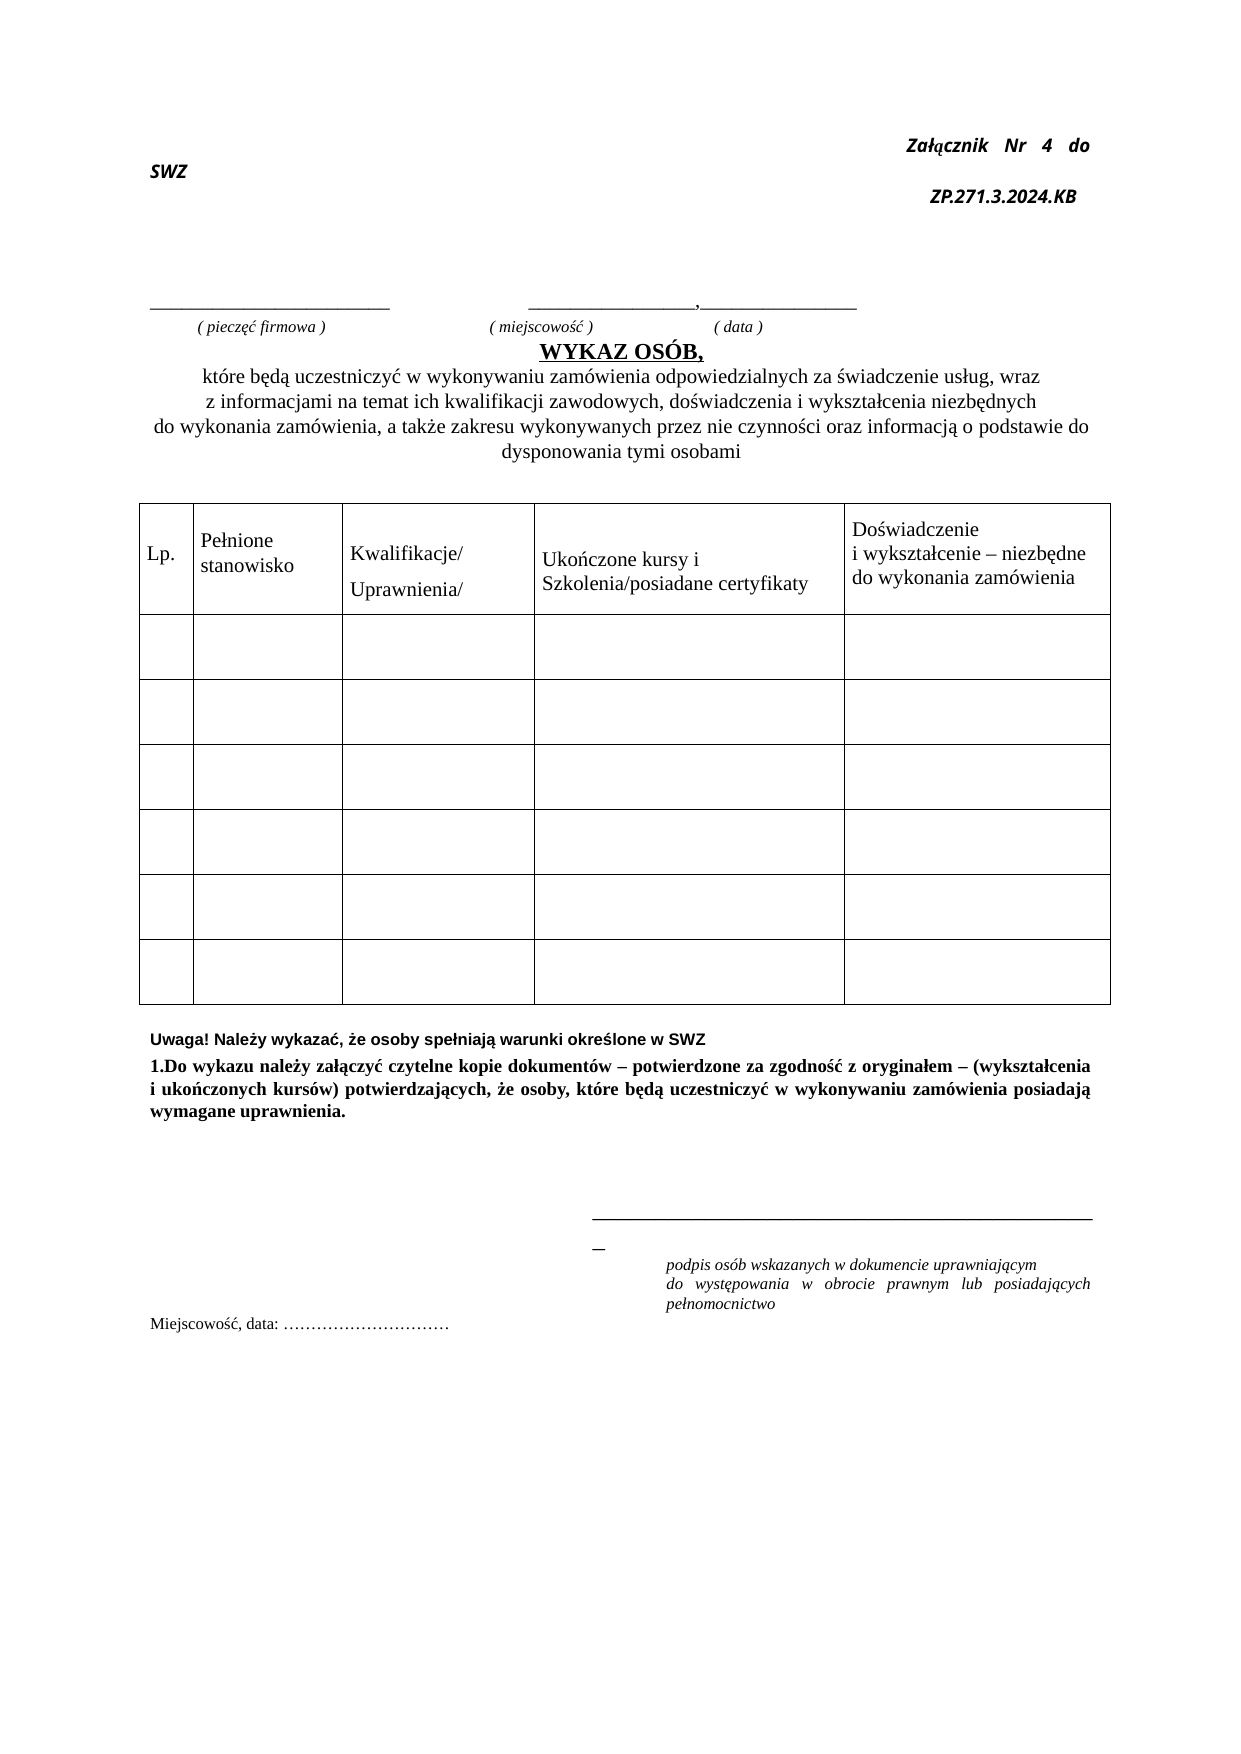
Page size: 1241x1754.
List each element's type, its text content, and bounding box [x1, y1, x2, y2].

text ________________________________________ [592, 1194, 1092, 1219]
table_cell [343, 810, 534, 874]
table_cell [194, 875, 342, 939]
table_cell [845, 940, 1110, 1004]
text _ [592, 1220, 1092, 1253]
table_cell [845, 615, 1110, 679]
table_cell [140, 615, 193, 679]
table_cell [535, 810, 844, 874]
table_header Kwalifikacje/ Uprawnienia/ [343, 504, 534, 614]
table_header Ukończone kursy i Szkolenia/posiadane certyfikaty [535, 504, 844, 614]
table_cell [140, 745, 193, 809]
text które będą uczestniczyć w wykonywaniu zamówienia odpowiedzialnych za świadczenie usług, wraz z informacjami na temat ich kwalifikacji zawodowych, doświadczenia i wykształcenia niezbędnych do wykonania zamówienia, a także zakresu wykonywanych przez nie czynności oraz informacją o podstawie do dysponowania tymi osobami [150, 364, 1092, 463]
text ZP.271.3.2024.KB [150, 184, 1092, 209]
table_cell [535, 875, 844, 939]
table_cell [140, 940, 193, 1004]
table_cell [535, 615, 844, 679]
table_cell [845, 745, 1110, 809]
subtitle Uwaga! Należy wykazać, że osoby spełniają warunki określone w SWZ [150, 1030, 1092, 1049]
table_cell [343, 680, 534, 744]
text Miejscowość, data: ………………………… [150, 1314, 1137, 1333]
table_header Pełnione stanowisko [194, 504, 342, 614]
table_cell [343, 615, 534, 679]
table_cell [845, 810, 1110, 874]
text 1.Do wykazu należy załączyć czytelne kopie dokumentów – potwierdzone za zgodność z oryginałem – (wykształcenia i ukończonych kursów) potwierdzających, że osoby, które będą uczestniczyć w wykonywaniu zamówienia posiadają wymagane uprawnienia. [150, 1055, 1092, 1121]
table_cell [343, 745, 534, 809]
table_cell [140, 875, 193, 939]
table_header Lp. [140, 504, 193, 614]
table_cell [194, 810, 342, 874]
text do występowania w obrocie prawnym lub posiadających pełnomocnictwo [666, 1274, 1092, 1313]
text Załącznik Nr 4 do SWZ [150, 133, 1092, 184]
table_cell [140, 810, 193, 874]
table_cell [194, 680, 342, 744]
table_cell [535, 680, 844, 744]
text ( pieczęć firmowa ) ( miejscowość ) ( data ) [150, 313, 1092, 337]
table_header Doświadczenie i wykształcenie – niezbędne do wykonania zamówienia [845, 504, 1110, 614]
table_cell [535, 940, 844, 1004]
table_cell [140, 680, 193, 744]
table_cell [343, 940, 534, 1004]
table_cell [845, 875, 1110, 939]
table_cell [535, 745, 844, 809]
subtitle WYKAZ OSÓB, [150, 338, 1092, 364]
table_cell [194, 615, 342, 679]
table_cell [194, 940, 342, 1004]
table_cell [194, 745, 342, 809]
table_cell [845, 680, 1110, 744]
text _______________________ ________________,_______________ [150, 288, 1092, 312]
text podpis osób wskazanych w dokumencie uprawniającym [666, 1254, 1092, 1273]
table_cell [343, 875, 534, 939]
